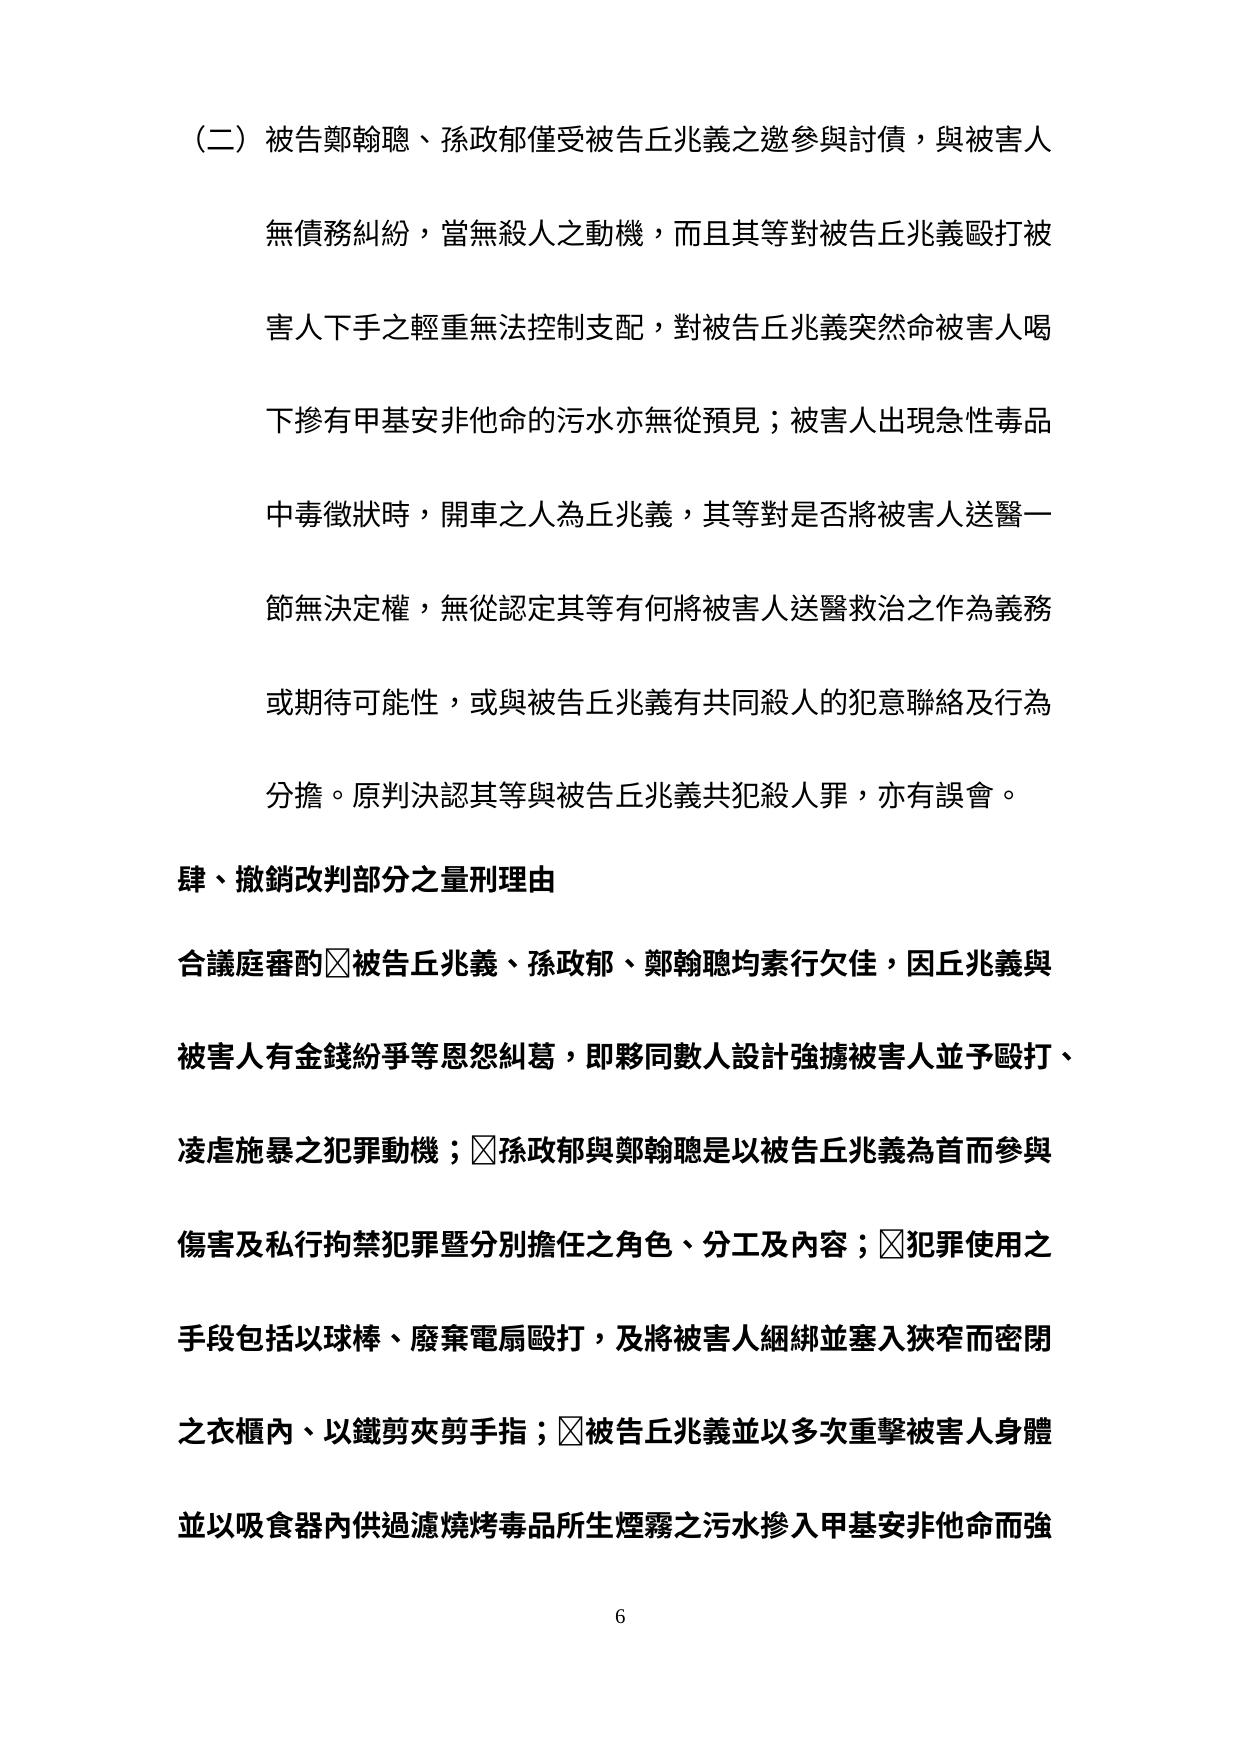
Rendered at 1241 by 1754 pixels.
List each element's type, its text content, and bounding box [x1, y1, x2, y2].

text 肆、撤銷改判部分之量刑理由 [177, 836, 1063, 899]
text （二）被告鄭翰聰、孫政郁僅受被告丘兆義之邀參與討債，與被害人無債務糾紛，當無殺人之動機，而且其等對被告丘兆義毆打被害人下手之輕重無法控制支配，對被告丘兆義突然命被害人喝下摻有甲基安非他命的污水亦無從預見；被害人出現急性毒品中毒徵狀時，開車之人為丘兆義，其等對是否將被害人送醫一節無決定權，無從認定其等有何將被害人送醫救治之作為義務或期待可能性，或與被告丘兆義有共同殺人的犯意聯絡及行為分擔。原判決認其等與被告丘兆義共犯殺人罪，亦有誤會。 [177, 96, 1063, 815]
text 合議庭審酌被告丘兆義、孫政郁、鄭翰聰均素行欠佳，因丘兆義與被害人有金錢紛爭等恩怨糾葛，即夥同數人設計強擄被害人並予毆打、凌虐施暴之犯罪動機；孫政郁與鄭翰聰是以被告丘兆義為首而參與傷害及私行拘禁犯罪暨分別擔任之角色、分工及內容；犯罪使用之手段包括以球棒、廢棄電扇毆打，及將被害人綑綁並塞入狹窄而密閉之衣櫃內、以鐵剪夾剪手指；被告丘兆義並以多次重擊被害人身體並以吸食器內供過濾燒烤毒品所生煙霧之污水摻入甲基安非他命而強令飲用等犯行造成被害人死亡，其手段甚為殘忍暴虐，對於被害人人格尊嚴、社會善良風俗所造成之侵害非輕。此外，並衡酌被告丘兆義、孫政郁、鄭翰聰犯罪後之態度、教育程度、職業、生活經濟狀況等一切情狀，各量處如判決主文所示之刑。 [177, 920, 1063, 1545]
